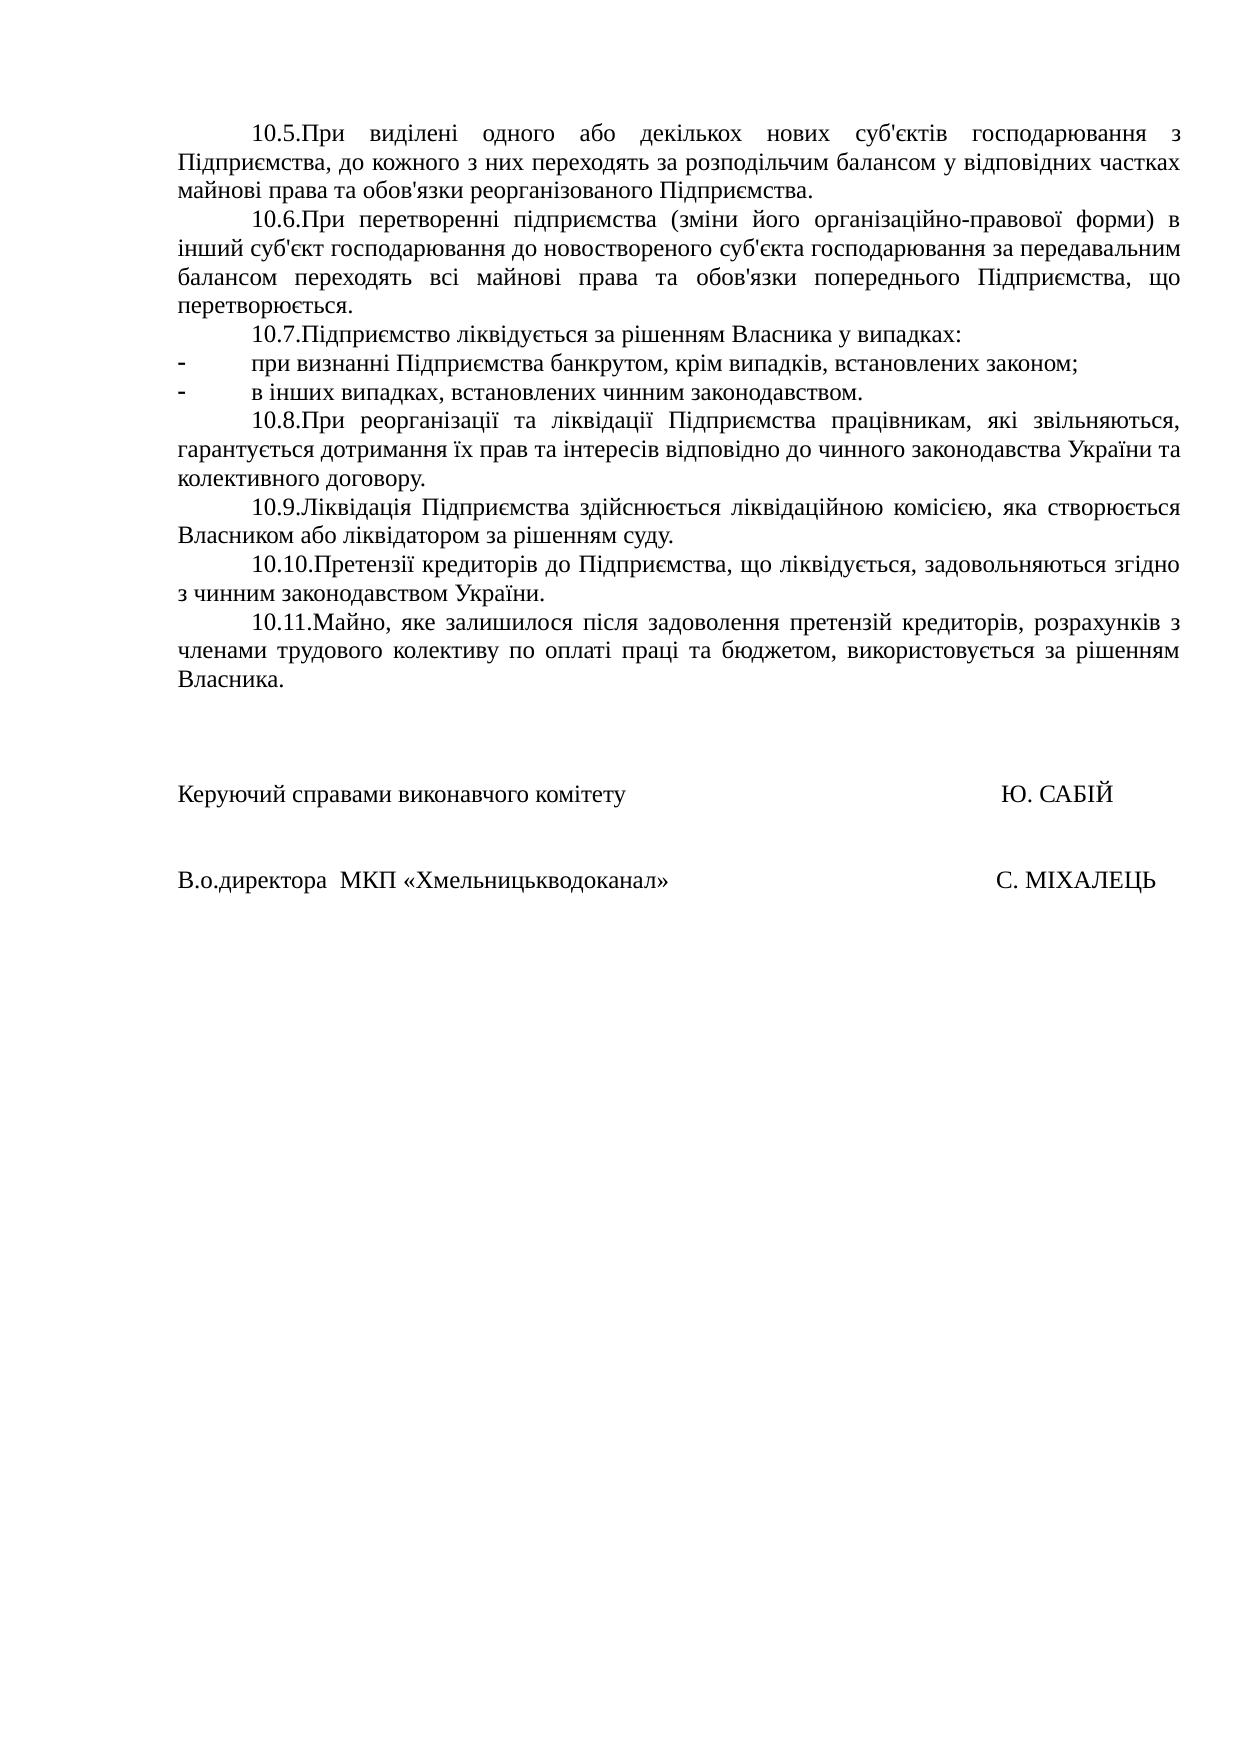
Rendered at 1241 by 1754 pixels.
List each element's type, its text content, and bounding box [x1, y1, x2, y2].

list в інших випадках, встановлених чинним законодавством. [177, 377, 1181, 406]
text 10.6.При перетворенні підприємства (зміни його організаційно-правової форми) в інший суб'єкт господарювання до новоствореного суб'єкта господарювання за передавальним балансом переходять всі майнові права та обов'язки попереднього Підприємства, що перетворюється. [177, 204, 1181, 319]
text В.о.директора МКП «Хмельницькводоканал» С. МІХАЛЕЦЬ [177, 866, 1181, 894]
text Керуючий справами виконавчого комітету Ю. САБІЙ [177, 779, 1181, 808]
text 10.10.Претензії кредиторів до Підприємства, що ліквідується, задовольняються згідно з чинним законодавством України. [177, 549, 1181, 607]
list при визнанні Підприємства банкрутом, крім випадків, встановлених законом; [177, 348, 1181, 377]
text 10.5.При виділені одного або декількох нових суб'єктів господарювання з Підприємства, до кожного з них переходять за розподільчим балансом у відповідних частках майнові права та обов'язки реорганізованого Підприємства. [177, 118, 1181, 204]
text 10.9.Ліквідація Підприємства здійснюється ліквідаційною комісією, яка створюється Власником або ліквідатором за рішенням суду. [177, 492, 1181, 549]
text 10.8.При реорганізації та ліквідації Підприємства працівникам, які звільняються, гарантується дотримання їх прав та інтересів відповідно до чинного законодавства України та колективного договору. [177, 406, 1181, 492]
text 10.11.Майно, яке залишилося після задоволення претензій кредиторів, розрахунків з членами трудового колективу по оплаті праці та бюджетом, використовується за рішенням Власника. [177, 607, 1181, 693]
text 10.7.Підприємство ліквідується за рішенням Власника у випадках: [177, 319, 1181, 348]
